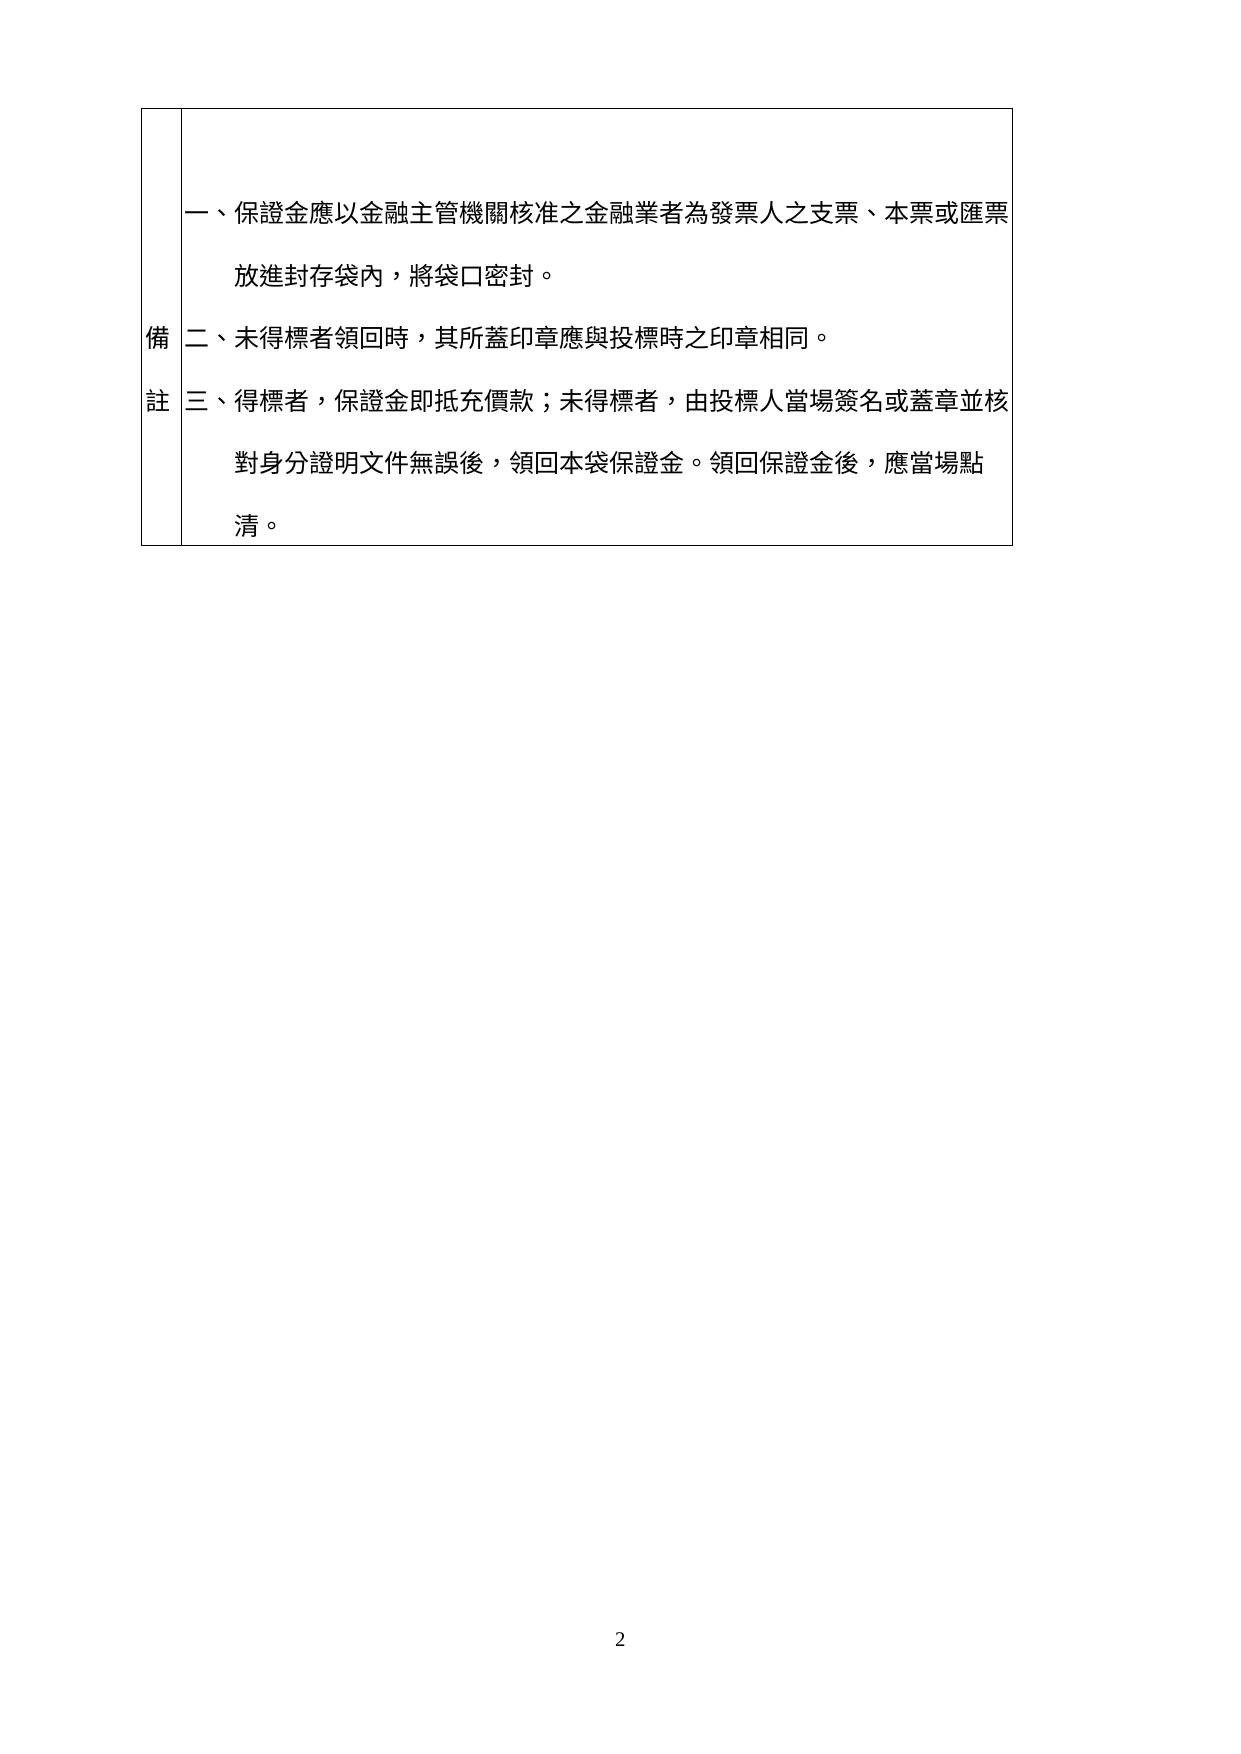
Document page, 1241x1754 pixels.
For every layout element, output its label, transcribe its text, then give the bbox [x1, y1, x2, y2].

table_cell 一、保證金應以金融主管機關核准之金融業者為發票人之支票、本票或匯票放進封存袋內，將袋口密封。 二、未得標者領回時，其所蓋印章應與投標時之印章相同。 三、得標者，保證金即抵充價款；未得標者，由投標人當場簽名或蓋章並核對身分證明文件無誤後，領回本袋保證金。領回保證金後，應當場點清。 [182, 109, 1012, 545]
table_cell 備 註 [142, 109, 181, 545]
